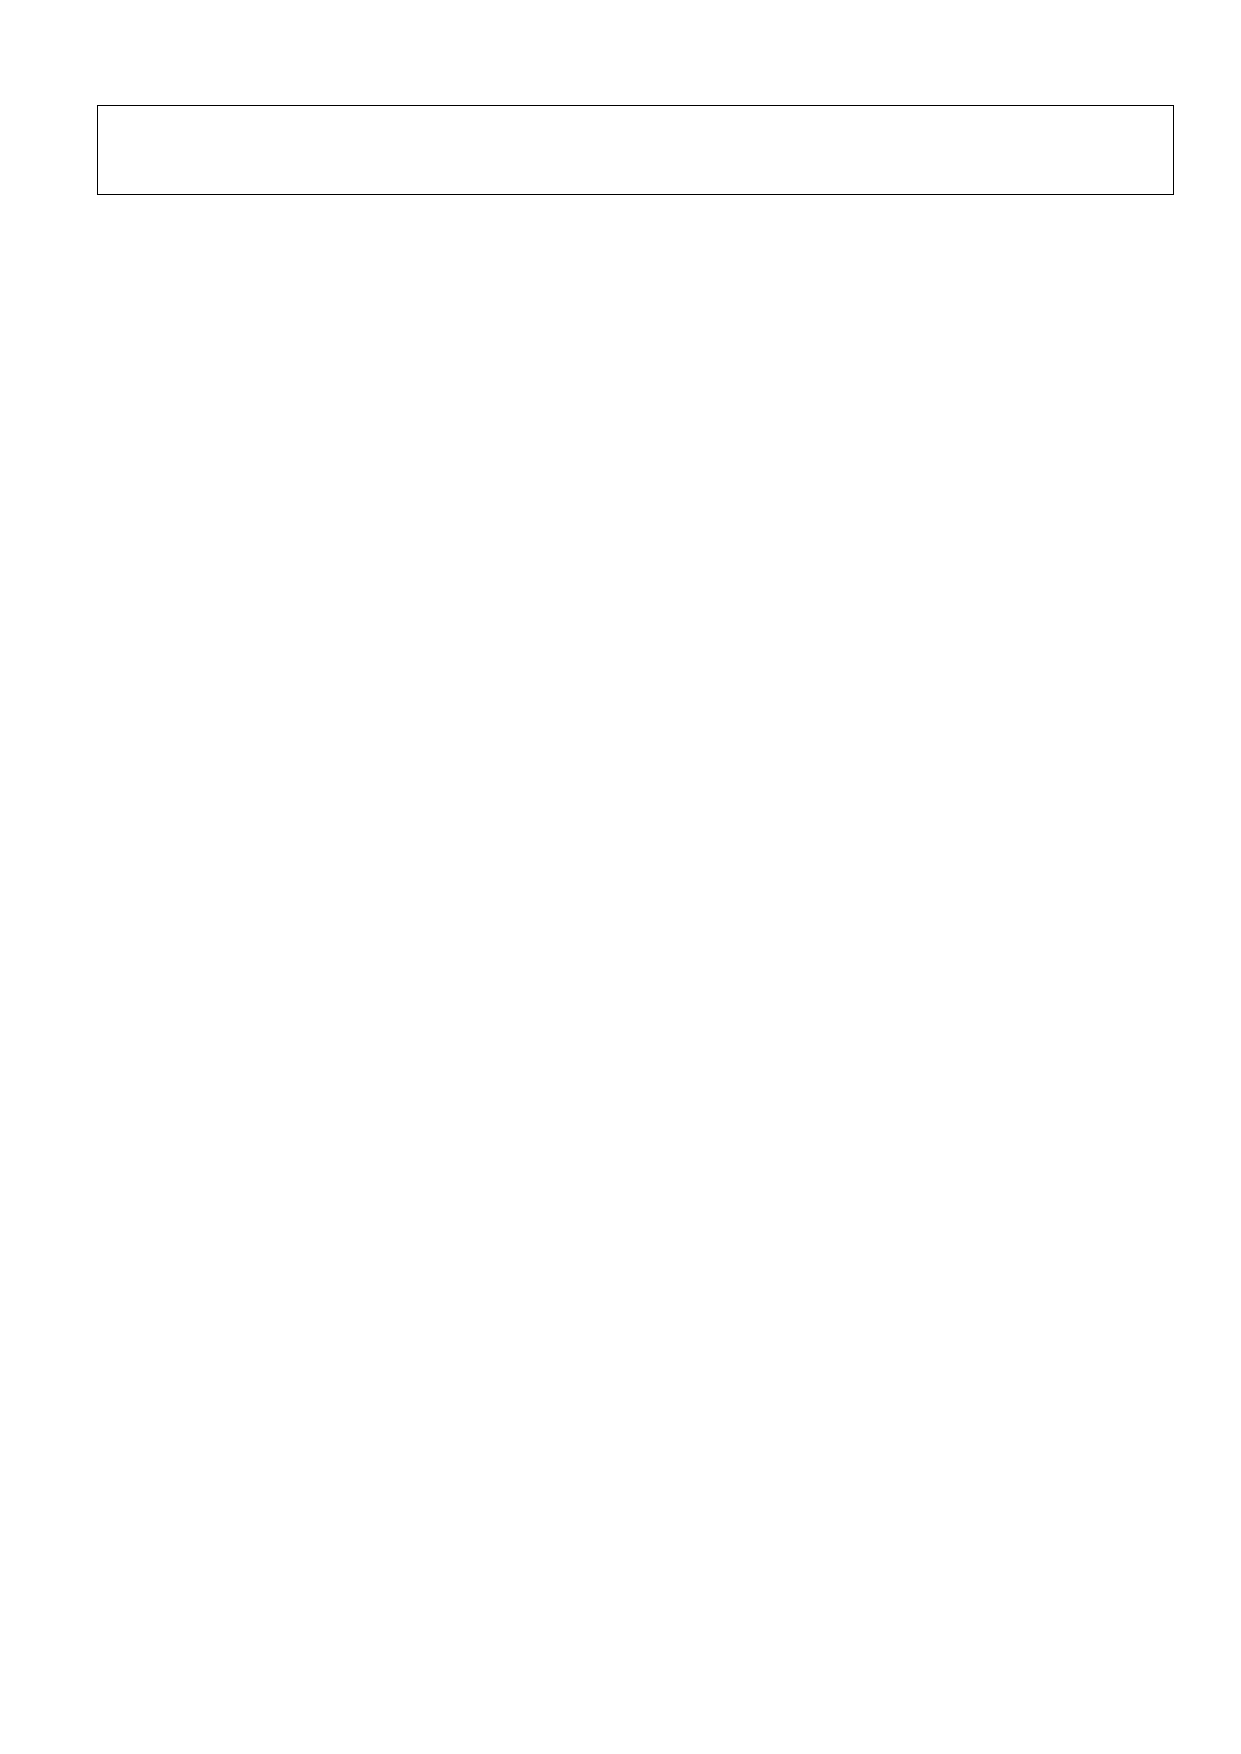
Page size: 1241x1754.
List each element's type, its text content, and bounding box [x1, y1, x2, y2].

table_header 統計資料背景說明 資料種類：警政統計 資料項目：臺中市政府警察局霧峰分局義勇警察訓練及服勤成果 一、發布及編製機關單位 ＊發布機關、單位：臺中市政府警察局霧峰分局會計室 ＊編製單位：臺中市政府警察局霧峰分局保安民防組 ＊聯絡電話：（04）23306467 ＊傳真：（04）23306467 ＊電子信箱：shirley0916@tcpb.gov.tw 二、發布形式 口頭： （ ）記者會或說明會 書面： （ ）新聞稿 （ ）報表 （ ）書刊，刊名： ＊電子媒體： （ ）線上書刊及資料庫，網址： （ ）磁片 （ ）光碟片 （）其他(報表) 三、資料範圍、週期及時效 ＊統計地區範圍及對象： 以本分局轄區內所屬義勇警察之人、事為統計範圍及對象。 ＊統計標準時間： 上半年以每年1月1日至6月底，下半年以每年7月1日至12月底，所發生之事實為準。 ＊統計項目定義： (一)訓練日期：義勇警察受訓日期。 (二)訓練時數：義勇警察受訓時數。 (三)到訓率(％) ＝ 義勇訓練實到人數 / 義勇訓練應到人數 ＊100 (四)服勤人次：義勇警察服行警察勤務人員之統計。 (五)服勤時數：義勇警察服行警察勤務人員時數之統計。 (六)受獎人次：義勇警察服勤時受獎勵人次統計。 (七)受懲人次：義勇警察服勤時受懲處人次統計。 ＊統計單位：時、人、%、人次、件 ＊統計分類：按義勇常年訓練及服勤情形分。 ＊發布週期：半年 ＊時效：10日 ＊資料變革：無 四、公開資料發布訊息 ＊預告發布日期：每半年終了10日。(原訂預告發布日期如遇例假日或國定假日則延至下一個工作日發布) ＊同步發送單位：臺中市政府主計處、臺中市政府警察局 五、資料品質 ＊統計指標編製方法與資料來源說明： 由本分局保安民防組依據義勇警察訓練及服勤成果表彙編。 ＊統計資料交叉查核及確保資料合理性之機制：總計＝各項編制類別加總。 六、須注意及預定改變之事項：*10954-04-01-3 七、其他事項：無 [98, 106, 1173, 194]
